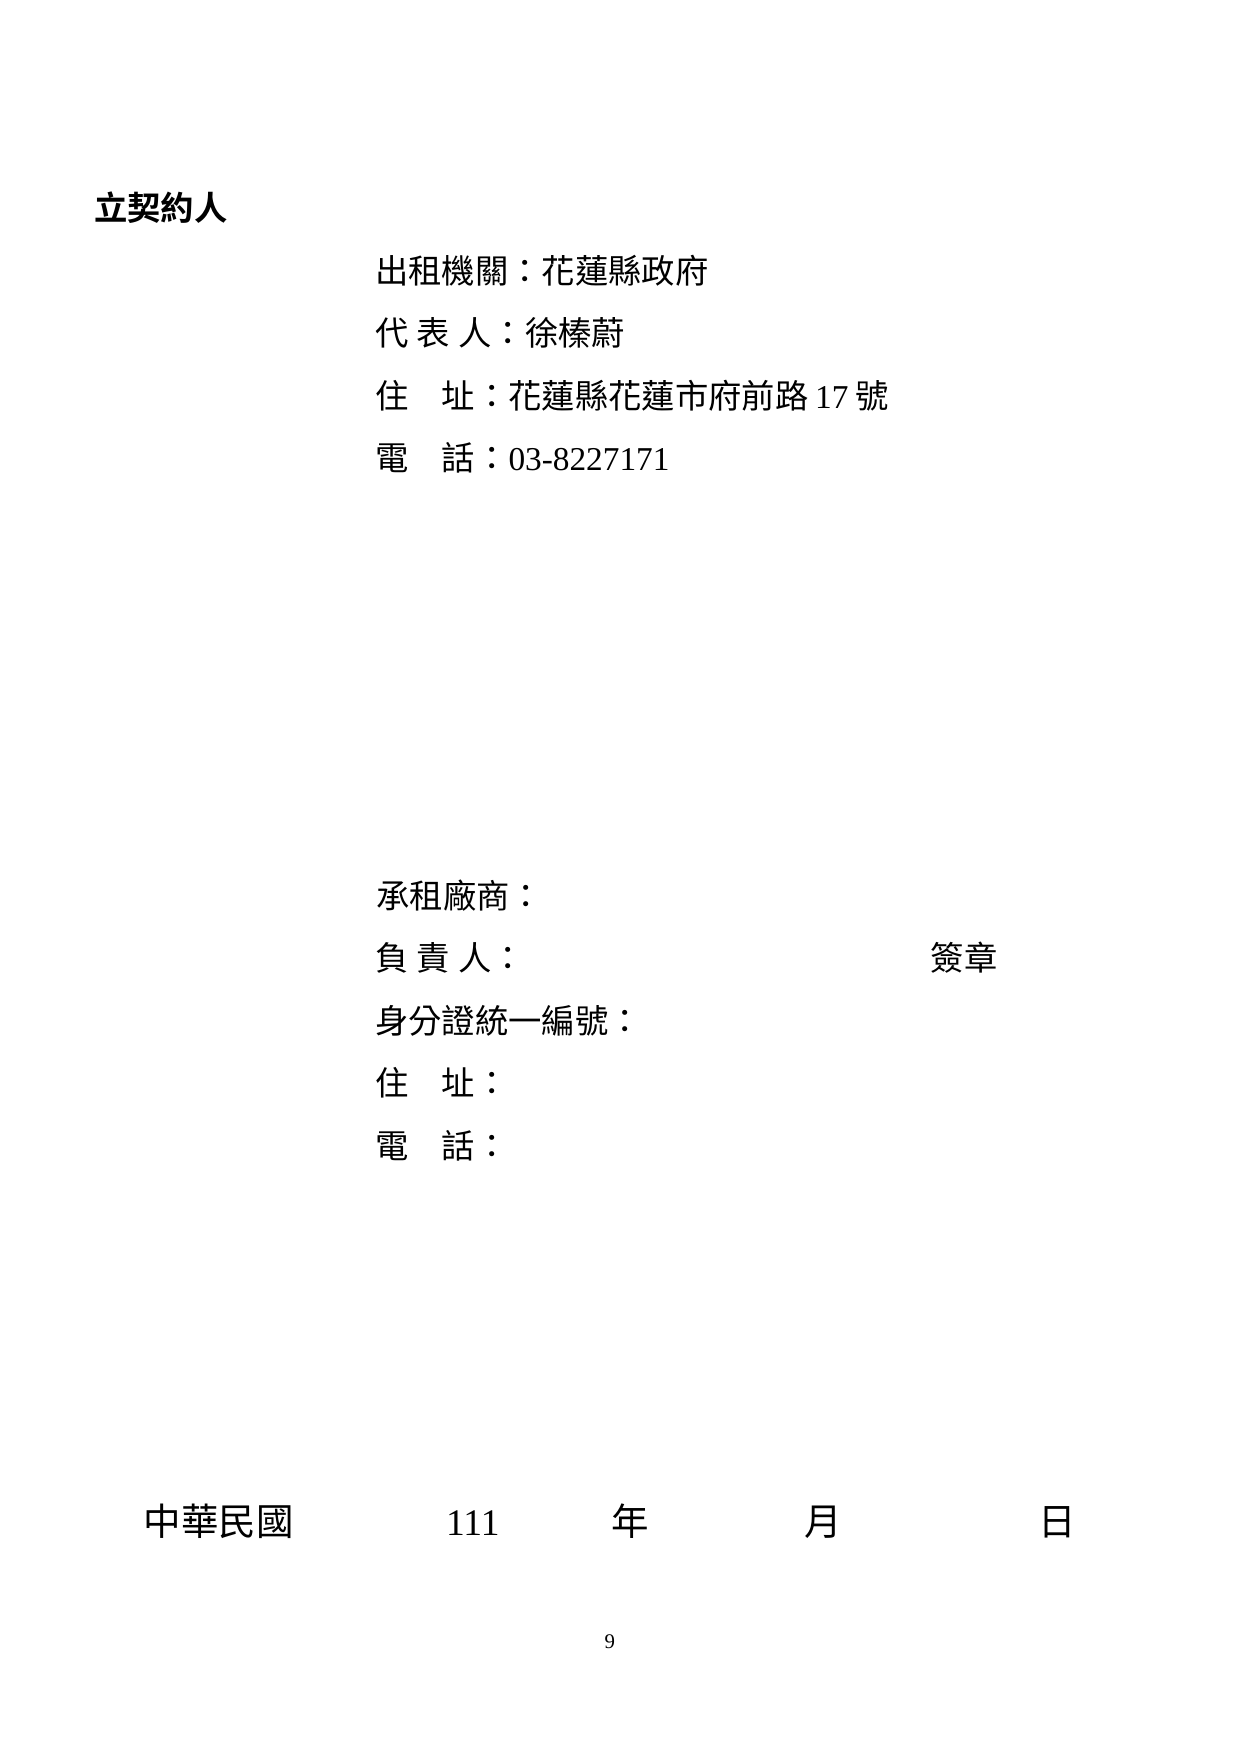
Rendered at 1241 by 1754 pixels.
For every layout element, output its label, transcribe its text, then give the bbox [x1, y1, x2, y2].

text 負 責 人： 簽章 [94, 915, 1125, 977]
text 出租機關：花蓮縣政府 [94, 227, 1125, 290]
text 電 話： [94, 1102, 1125, 1165]
text 住 址： [94, 1040, 1125, 1102]
text 身分證統一編號： [94, 977, 1125, 1040]
text 立契約人 [94, 165, 1125, 227]
text 代 表 人：徐榛蔚 [94, 290, 1125, 352]
text 承租廠商： [94, 852, 1125, 915]
text 住 址：花蓮縣花蓮市府前路17號 [94, 352, 1125, 415]
text 電 話：03-8227171 [94, 415, 1125, 477]
text 中華民國 111 年 月 日 [94, 1477, 1125, 1540]
